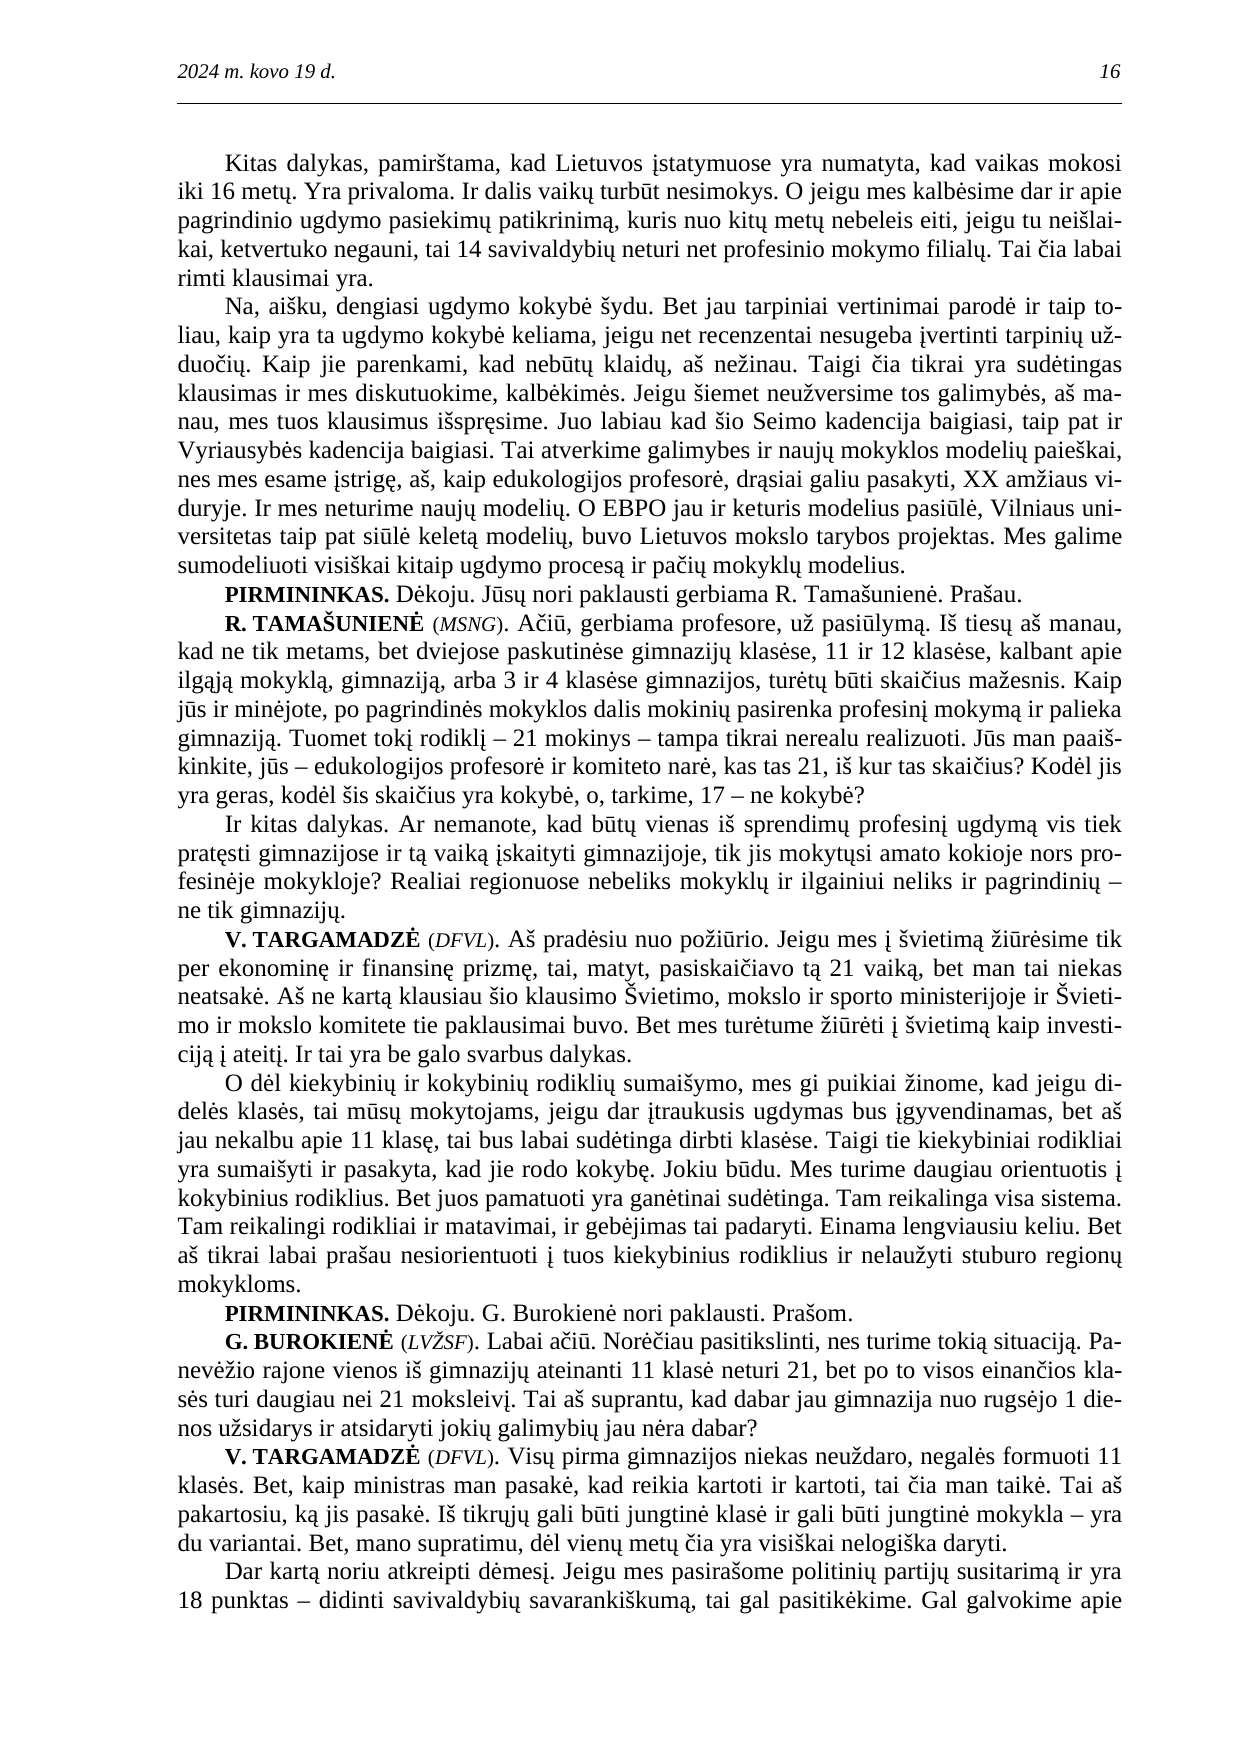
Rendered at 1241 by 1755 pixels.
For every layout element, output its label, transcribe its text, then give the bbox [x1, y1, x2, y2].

text Na, aiš­ku, den­gia­si ug­dy­mo ko­ky­bė šy­du. Bet jau tar­pi­niai ver­ti­ni­mai pa­ro­dė ir taip to­liau, kaip yra ta ug­dy­mo ko­ky­bė ke­lia­ma, jei­gu net re­cen­zen­tai ne­su­ge­ba įver­tin­ti tar­pi­nių už­duo­čių. Kaip jie pa­ren­ka­mi, kad ne­bū­tų klai­dų, aš ne­ži­nau. Tai­gi čia tik­rai yra su­dė­tin­gas klau­si­mas ir mes dis­ku­tuo­ki­me, kal­bė­ki­mės. Jei­gu šie­met ne­už­ver­si­me tos ga­li­my­bės, aš ma­nau, mes tuos klau­si­mus iš­sprę­si­me. Juo la­biau kad šio Sei­mo ka­den­ci­ja bai­gia­si, taip pat ir Vy­riau­sy­bės ka­den­ci­ja bai­gia­si. Tai at­ver­ki­me ga­li­my­bes ir nau­jų mo­kyk­los mo­de­lių pa­ieš­kai, nes mes esa­me įstri­gę, aš, kaip edu­ko­lo­gi­jos pro­fe­so­rė, drą­siai ga­liu pa­sa­ky­ti, XX am­žiaus vi­du­ry­je. Ir mes ne­tu­ri­me nau­jų mo­de­lių. O EBPO jau ir ke­tu­ris mo­de­lius pa­siū­lė, Vil­niaus uni­ver­si­te­tas taip pat siū­lė ke­le­tą mo­de­lių, bu­vo Lie­tu­vos moks­lo ta­ry­bos pro­jek­tas. Mes ga­li­me su­mo­de­liuo­ti vi­siš­kai ki­taip ug­dy­mo pro­ce­są ir pa­čių mo­kyk­lų mo­de­lius. [177, 291, 1122, 579]
text V. TARGAMADZĖ (DFVL). Vi­sų pir­ma gim­na­zi­jos nie­kas ne­už­da­ro, ne­ga­lės for­muo­ti 11 kla­sės. Bet, kaip mi­nist­ras man pa­sa­kė, kad rei­kia kar­to­ti ir kar­to­ti, tai čia man tai­kė. Tai aš pa­kar­to­siu, ką jis pa­sa­kė. Iš tik­rų­jų ga­li bū­ti jung­ti­nė kla­sė ir ga­li bū­ti jung­ti­nė mo­kyk­la – yra du va­rian­tai. Bet, ma­no su­pra­ti­mu, dėl vie­nų me­tų čia yra vi­siš­kai ne­lo­giš­ka da­ry­ti. [177, 1441, 1122, 1556]
text G. BUROKIENĖ (LVŽSF). La­bai ačiū. No­rė­čiau pa­si­tiks­lin­ti, nes tu­ri­me to­kią si­tu­a­ci­ją. Pa­ne­vė­žio ra­jo­ne vie­nos iš gim­na­zi­jų at­ei­nan­ti 11 kla­sė ne­tu­ri 21, bet po to vi­sos ei­nan­čios kla­sės tu­ri dau­giau nei 21 moks­lei­vį. Tai aš su­pran­tu, kad da­bar jau gim­na­zi­ja nuo rug­sė­jo 1 die­nos už­si­da­rys ir at­si­da­ry­ti jo­kių ga­li­my­bių jau nė­ra da­bar? [177, 1326, 1122, 1441]
text R. TAMAŠUNIENĖ (MSNG). Ačiū, ger­bia­ma pro­fe­so­re, už pa­siū­ly­mą. Iš tie­sų aš ma­nau, kad ne tik me­tams, bet dvie­jo­se pas­ku­ti­nė­se gim­na­zi­jų kla­sė­se, 11 ir 12 kla­sėse, kal­bant apie il­gą­ją mo­kyk­lą, gim­na­zi­ją, ar­ba 3 ir 4 kla­sėse gim­na­zi­jos, tu­rė­tų bū­ti skai­čius ma­žes­nis. Kaip jūs ir mi­nė­jo­te, po pa­grin­di­nės mo­kyk­los da­lis mo­ki­nių pa­si­ren­ka pro­fe­si­nį mo­ky­mą ir pa­lie­ka gim­na­zi­ją. Tuo­met to­kį ro­dik­lį – 21 mo­ki­nys – tam­pa tik­rai ne­re­a­lu re­a­li­zuo­ti. Jūs man pa­aiš­kin­ki­te, jūs – edu­ko­lo­gi­jos pro­fe­so­rė ir ko­mi­te­to na­rė, kas tas 21, iš kur tas skai­čius? Ko­dėl jis yra ge­ras, ko­dėl šis skai­čius yra ko­ky­bė, o, tar­ki­me, 17 – ne ko­ky­bė? [177, 608, 1122, 809]
text Dar kar­tą no­riu at­kreip­ti dė­me­sį. Jei­gu mes pa­si­ra­šo­me po­li­ti­nių par­ti­jų su­si­ta­ri­mą ir yra 18 punk­tas – di­din­ti sa­vi­val­dy­bių sa­va­ran­kiš­ku­mą, tai gal pa­si­ti­kė­ki­me. Gal gal­vo­ki­me apie [177, 1556, 1122, 1614]
text Ir ki­tas da­ly­kas. Ar ne­ma­no­te, kad bū­tų vie­nas iš spren­di­mų pro­fe­si­nį ug­dy­mą vis tiek pra­tęs­ti gim­na­zi­jo­se ir tą vai­ką į­skai­ty­ti gim­na­zi­jo­je, tik jis mo­ky­tų­si ama­to ko­kio­je nors pro­fe­si­nė­je mo­kyk­lo­je? Re­a­liai re­gio­nuo­se ne­be­liks mo­kyk­lų ir il­gai­niui ne­liks ir pa­grin­di­nių – ne tik gim­na­zi­jų. [177, 809, 1122, 924]
text PIRMININKAS. Dė­ko­ju. G. Bu­ro­kie­nė no­ri pa­klaus­ti. Pra­šom. [177, 1298, 1122, 1326]
text PIRMININKAS. Dė­ko­ju. Jū­sų no­ri pa­klaus­ti ger­bia­ma R. Ta­ma­šu­nie­nė. Pra­šau. [177, 579, 1122, 608]
text V. TARGAMADZĖ (DFVL). Aš pra­dė­siu nuo po­žiū­rio. Jei­gu mes į švie­ti­mą žiū­rė­si­me tik per eko­no­mi­nę ir fi­nan­si­nę priz­mę, tai, ma­tyt, pa­si­skai­čia­vo tą 21 vai­ką, bet man tai nie­kas ne­at­sa­kė. Aš ne kar­tą klau­siau šio klau­si­mo Švie­ti­mo, moks­lo ir spor­to mi­nis­te­ri­jo­je ir Švie­ti­mo ir moks­lo ko­mi­te­te tie pa­klau­si­mai bu­vo. Bet mes tu­rė­tu­me žiū­rė­ti į švie­ti­mą kaip in­ves­ti­ci­ją į at­ei­tį. Ir tai yra be ga­lo svar­bus da­ly­kas. [177, 924, 1122, 1068]
text Ki­tas da­ly­kas, pa­mirš­ta­ma, kad Lie­tu­vos įsta­ty­muo­se yra nu­ma­ty­ta, kad vai­kas mo­ko­si iki 16 me­tų. Yra pri­va­lo­ma. Ir da­lis vai­kų tur­būt ne­si­mo­kys. O jei­gu mes kal­bė­si­me dar ir apie pa­grin­di­nio ug­dy­mo pa­sie­ki­mų pa­tik­ri­ni­mą, ku­ris nuo ki­tų me­tų ne­be­leis ei­ti, jei­gu tu ne­iš­lai­kai, ket­ver­tu­ko ne­gau­ni, tai 14 sa­vi­val­dy­bių ne­tu­ri net pro­fe­si­nio mo­ky­mo fi­lia­lų. Tai čia la­bai rim­ti klau­si­mai yra. [177, 148, 1122, 291]
text O dėl kie­ky­bi­nių ir ko­ky­bi­nių ro­dik­lių su­mai­šy­mo, mes gi pui­kiai ži­no­me, kad jei­gu di­de­lės kla­sės, tai mū­sų mo­ky­to­jams, jei­gu dar įtrau­ku­sis ug­dy­mas bus įgy­ven­di­na­mas, bet aš jau ne­kal­bu apie 11 kla­sę, tai bus la­bai su­dė­tin­ga dirb­ti kla­sė­se. Tai­gi tie kie­ky­bi­niai ro­dik­liai yra su­mai­šy­ti ir pa­sa­ky­ta, kad jie ro­do ko­ky­bę. Jo­kiu bū­du. Mes tu­ri­me dau­giau orien­tuo­tis į ko­ky­bi­nius ro­dik­lius. Bet juos pa­ma­tuo­ti yra ga­nė­ti­nai su­dė­tin­ga. Tam rei­ka­lin­ga vi­sa sis­te­ma. Tam rei­ka­lin­gi ro­dik­liai ir ma­ta­vi­mai, ir ge­bė­ji­mas tai pa­da­ry­ti. Ei­na­ma leng­viau­siu ke­liu. Bet aš tik­rai la­bai pra­šau ne­sio­rien­tuo­ti į tuos kie­ky­bi­nius ro­dik­lius ir ne­lau­žy­ti stu­bu­ro re­gio­nų mo­kyk­loms. [177, 1068, 1122, 1298]
